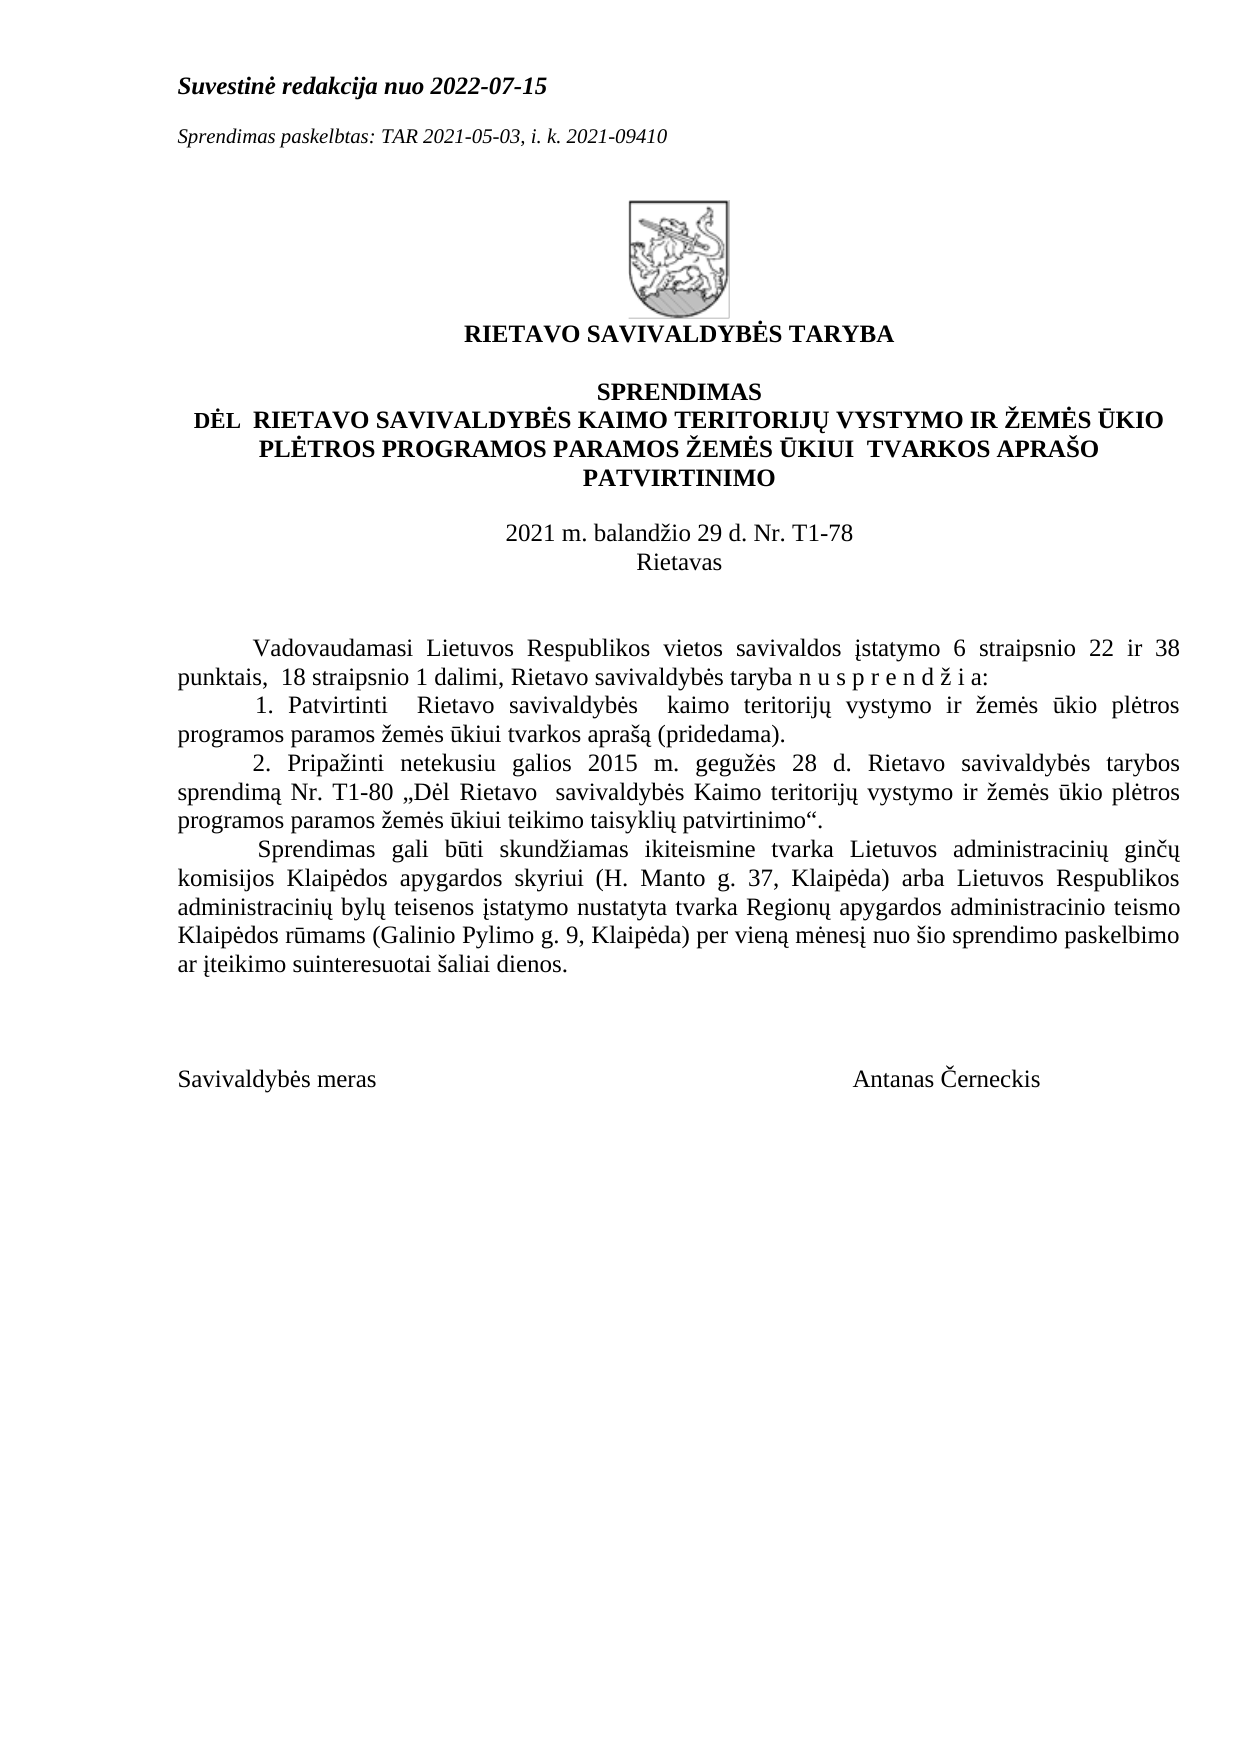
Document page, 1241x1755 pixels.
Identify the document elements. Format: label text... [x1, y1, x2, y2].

text DĖL RIETAVO SAVIVALDYBĖS KAIMO TERITORIJŲ VYSTYMO IR ŽEMĖS ŪKIO PLĖTROS PROGRAMOS PARAMOS ŽEMĖS ŪKIUI TVARKOS APRAŠO PATVIRTINIMO [177, 406, 1181, 492]
text RIETAVO SAVIVALDYBĖS TARYBA [177, 319, 1181, 348]
text Sprendimas gali būti skundžiamas ikiteismine tvarka Lietuvos administracinių ginčų komisijos Klaipėdos apygardos skyriui (H. Manto g. 37, Klaipėda) arba Lietuvos Respublikos administracinių bylų teisenos įstatymo nustatyta tvarka Regionų apygardos administracinio teismo Klaipėdos rūmams (Galinio Pylimo g. 9, Klaipėda) per vieną mėnesį nuo šio sprendimo paskelbimo ar įteikimo suinteresuotai šaliai dienos. [177, 834, 1181, 978]
text Rietavas [177, 547, 1181, 576]
text Vadovaudamasi Lietuvos Respublikos vietos savivaldos įstatymo 6 straipsnio 22 ir 38 punktais, 18 straipsnio 1 dalimi, Rietavo savivaldybės taryba n u s p r e n d ž i a: [177, 633, 1181, 691]
text 1. Patvirtinti Rietavo savivaldybės kaimo teritorijų vystymo ir žemės ūkio plėtros programos paramos žemės ūkiui tvarkos aprašą (pridedama). [177, 691, 1181, 748]
text Suvestinė redakcija nuo 2022-07-15 [177, 71, 1181, 99]
text Savivaldybės meras Antanas Černeckis [177, 1064, 1181, 1093]
text 2021 m. balandžio 29 d. Nr. T1-78 [177, 518, 1181, 547]
text 2. Pripažinti netekusiu galios 2015 m. gegužės 28 d. Rietavo savivaldybės tarybos sprendimą Nr. T1-80 „Dėl Rietavo savivaldybės Kaimo teritorijų vystymo ir žemės ūkio plėtros programos paramos žemės ūkiui teikimo taisyklių patvirtinimo“. [177, 748, 1181, 834]
text SPRENDIMAS [177, 377, 1181, 406]
text Sprendimas paskelbtas: TAR 2021-05-03, i. k. 2021-09410 [177, 124, 1181, 148]
